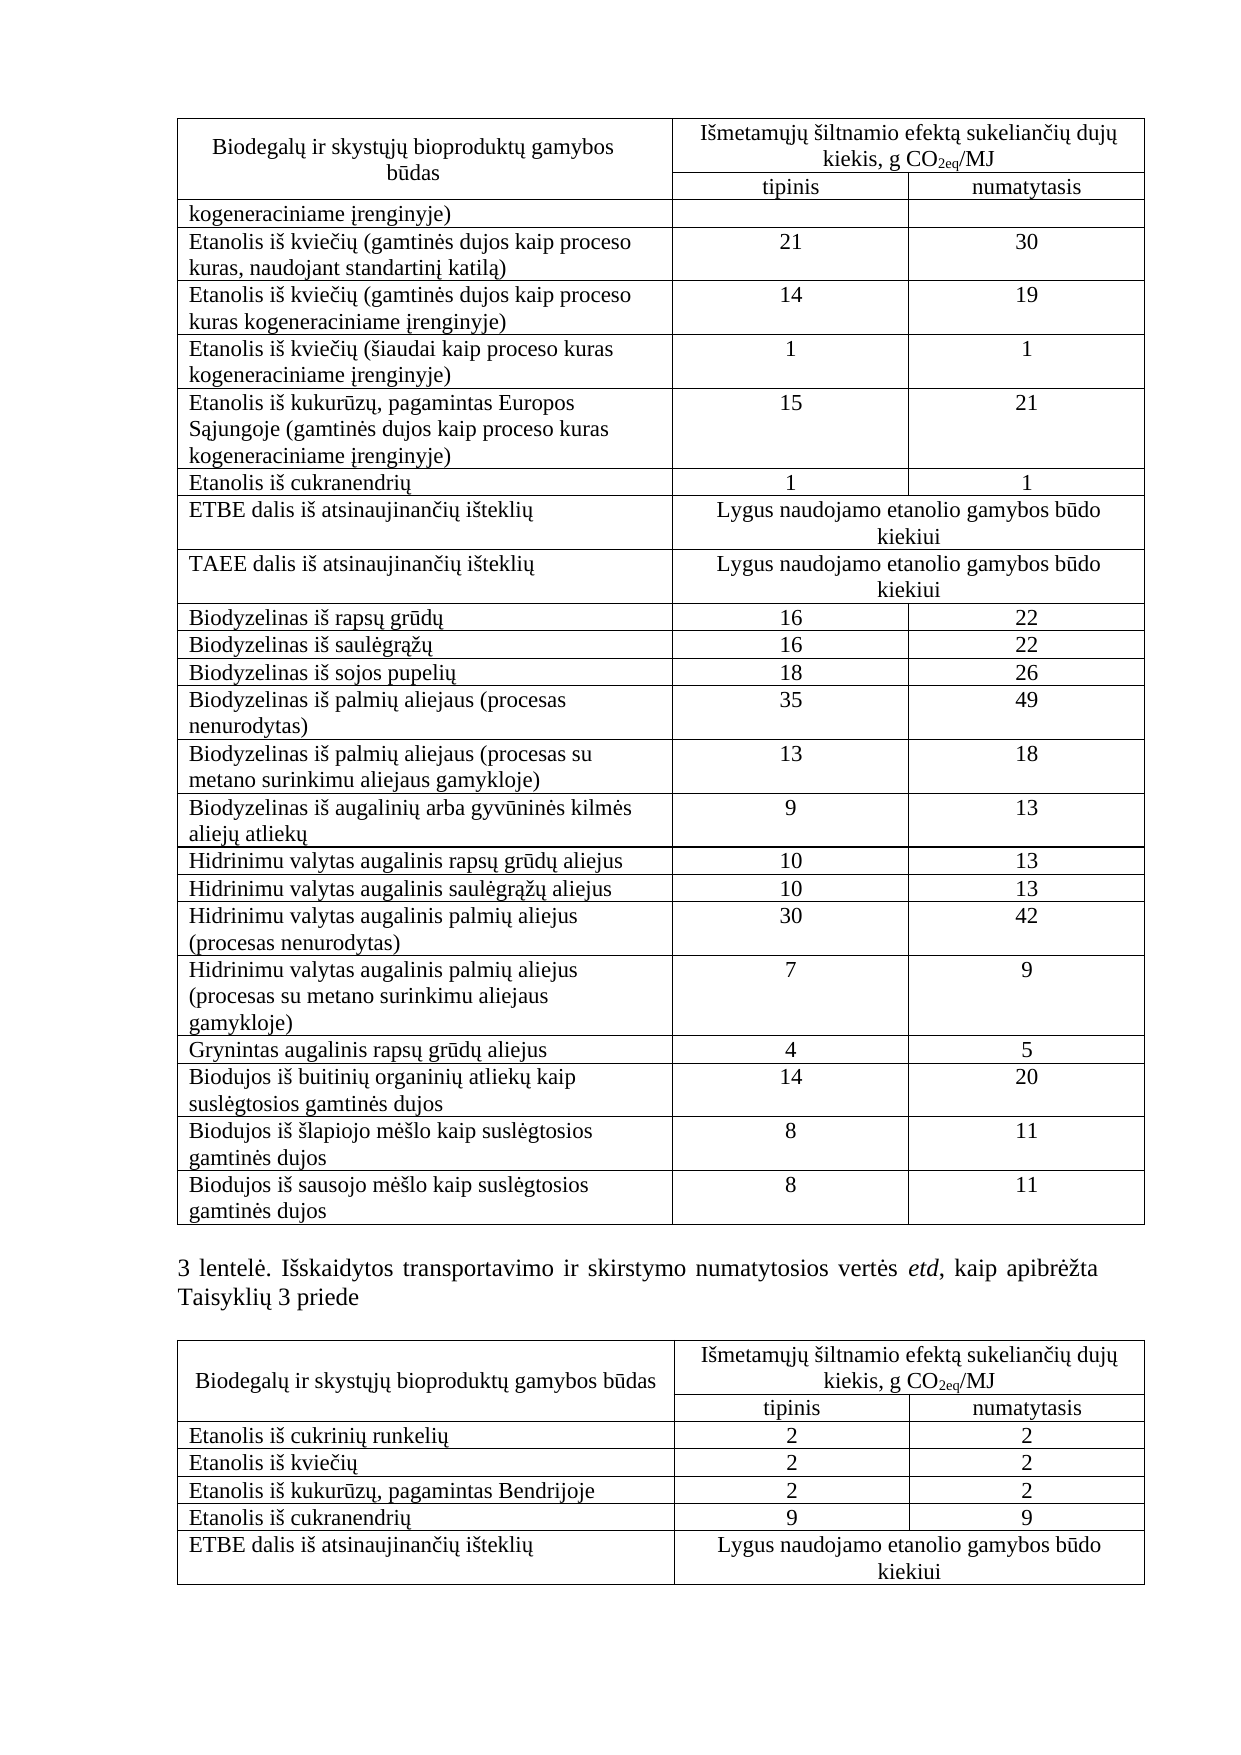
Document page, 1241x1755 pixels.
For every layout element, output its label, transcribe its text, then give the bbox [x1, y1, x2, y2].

table_cell 22 [909, 631, 1144, 658]
table_cell tipinis [675, 1395, 909, 1421]
table_cell 7 [673, 956, 908, 1035]
table_cell 20 [909, 1064, 1144, 1116]
table_cell 9 [910, 1504, 1144, 1530]
table_cell 26 [909, 659, 1144, 685]
table_cell Hidrinimu valytas augalinis saulėgrąžų aliejus [178, 875, 672, 901]
table_cell ETBE dalis iš atsinaujinančių išteklių [178, 1531, 674, 1584]
table_cell Hidrinimu valytas augalinis palmių aliejus (procesas nenurodytas) [178, 902, 672, 955]
table_cell Etanolis iš kviečių (šiaudai kaip proceso kuras kogeneraciniame įrenginyje) [178, 335, 672, 388]
table_cell 15 [673, 389, 908, 468]
table_cell Etanolis iš cukrinių runkelių [178, 1422, 674, 1448]
table_cell 30 [673, 902, 908, 955]
table_cell Etanolis iš kukurūzų, pagamintas Bendrijoje [178, 1477, 674, 1503]
table_cell 9 [673, 794, 908, 846]
table_cell kogeneraciniame įrenginyje) [178, 200, 672, 227]
table_cell Etanolis iš kviečių (gamtinės dujos kaip proceso kuras kogeneraciniame įrenginyje) [178, 281, 672, 334]
table_cell tipinis [673, 173, 908, 199]
table_cell 2 [675, 1477, 909, 1503]
table_cell Biodyzelinas iš sojos pupelių [178, 659, 672, 685]
table_cell Biodyzelinas iš palmių aliejaus (procesas nenurodytas) [178, 686, 672, 739]
table_cell Grynintas augalinis rapsų grūdų aliejus [178, 1036, 672, 1062]
table_cell 21 [909, 389, 1144, 468]
table_cell 5 [909, 1036, 1144, 1062]
table_cell Lygus naudojamo etanolio gamybos būdo kiekiui [675, 1531, 1144, 1584]
table_cell Etanolis iš cukranendrių [178, 1504, 674, 1530]
table_cell Etanolis iš kviečių [178, 1449, 674, 1476]
table_cell 2 [910, 1477, 1144, 1503]
table_cell Hidrinimu valytas augalinis rapsų grūdų aliejus [178, 848, 672, 874]
table_cell 22 [909, 604, 1144, 630]
table_cell 13 [909, 848, 1144, 874]
table_cell 13 [909, 875, 1144, 901]
table_cell 14 [673, 1064, 908, 1116]
table_cell 11 [909, 1117, 1144, 1170]
table_cell Biodujos iš buitinių organinių atliekų kaip suslėgtosios gamtinės dujos [178, 1064, 672, 1116]
table_cell 1 [909, 335, 1144, 388]
table_cell Biodujos iš sausojo mėšlo kaip suslėgtosios gamtinės dujos [178, 1171, 672, 1224]
table_cell 4 [673, 1036, 908, 1062]
table_cell Biodyzelinas iš palmių aliejaus (procesas su metano surinkimu aliejaus gamykloje) [178, 740, 672, 793]
table_cell 9 [675, 1504, 909, 1530]
table_cell 14 [673, 281, 908, 334]
table_cell 2 [675, 1422, 909, 1448]
table_cell Lygus naudojamo etanolio gamybos būdo kiekiui [673, 496, 1144, 549]
table_cell Biodyzelinas iš saulėgrąžų [178, 631, 672, 658]
table_header Biodegalų ir skystųjų bioproduktų gamybos būdas [178, 1341, 674, 1421]
table_cell 19 [909, 281, 1144, 334]
table_header Biodegalų ir skystųjų bioproduktų gamybos būdas [178, 119, 672, 199]
table_cell 1 [673, 335, 908, 388]
table_cell 10 [673, 875, 908, 901]
table_cell 16 [673, 631, 908, 658]
table_cell numatytasis [909, 173, 1144, 199]
table_cell 9 [909, 956, 1144, 1035]
table_cell 13 [909, 794, 1144, 846]
table_cell 8 [673, 1171, 908, 1224]
table_cell TAEE dalis iš atsinaujinančių išteklių [178, 550, 672, 603]
table_cell 42 [909, 902, 1144, 955]
table_cell ETBE dalis iš atsinaujinančių išteklių [178, 496, 672, 549]
table_cell 21 [673, 228, 908, 280]
table_cell Biodyzelinas iš rapsų grūdų [178, 604, 672, 630]
table_cell 16 [673, 604, 908, 630]
table_cell 11 [909, 1171, 1144, 1224]
table_cell Biodyzelinas iš augalinių arba gyvūninės kilmės aliejų atliekų [178, 794, 672, 846]
table_cell Etanolis iš cukranendrių [178, 469, 672, 495]
table_cell Biodujos iš šlapiojo mėšlo kaip suslėgtosios gamtinės dujos [178, 1117, 672, 1170]
table_cell 1 [673, 469, 908, 495]
table_cell 8 [673, 1117, 908, 1170]
table_header Išmetamųjų šiltnamio efektą sukeliančių dujų kiekis, g CO2eq/MJ [675, 1341, 1144, 1393]
table_cell 13 [673, 740, 908, 793]
table_cell 2 [675, 1449, 909, 1476]
table_cell 30 [909, 228, 1144, 280]
table_cell Etanolis iš kukurūzų, pagamintas Europos Sąjungoje (gamtinės dujos kaip proceso kuras kogeneraciniame įrenginyje) [178, 389, 672, 468]
table_cell numatytasis [910, 1395, 1144, 1421]
table_cell [673, 200, 908, 227]
table_header Išmetamųjų šiltnamio efektą sukeliančių dujų kiekis, g CO2eq/MJ [673, 119, 1144, 172]
table_cell Hidrinimu valytas augalinis palmių aliejus (procesas su metano surinkimu aliejaus gamykloje) [178, 956, 672, 1035]
table_cell Etanolis iš kviečių (gamtinės dujos kaip proceso kuras, naudojant standartinį katilą) [178, 228, 672, 280]
table_cell 2 [910, 1422, 1144, 1448]
table_cell [909, 200, 1144, 227]
table_cell 10 [673, 848, 908, 874]
table_cell 1 [909, 469, 1144, 495]
table_cell 2 [910, 1449, 1144, 1476]
table_cell 18 [673, 659, 908, 685]
table_cell 35 [673, 686, 908, 739]
table_cell 18 [909, 740, 1144, 793]
table_cell 49 [909, 686, 1144, 739]
text 3 lentelė. Išskaidytos transportavimo ir skirstymo numatytosios vertės etd, kaip apibrėžta Taisyklių 3 priede [177, 1253, 1098, 1311]
table_cell Lygus naudojamo etanolio gamybos būdo kiekiui [673, 550, 1144, 603]
